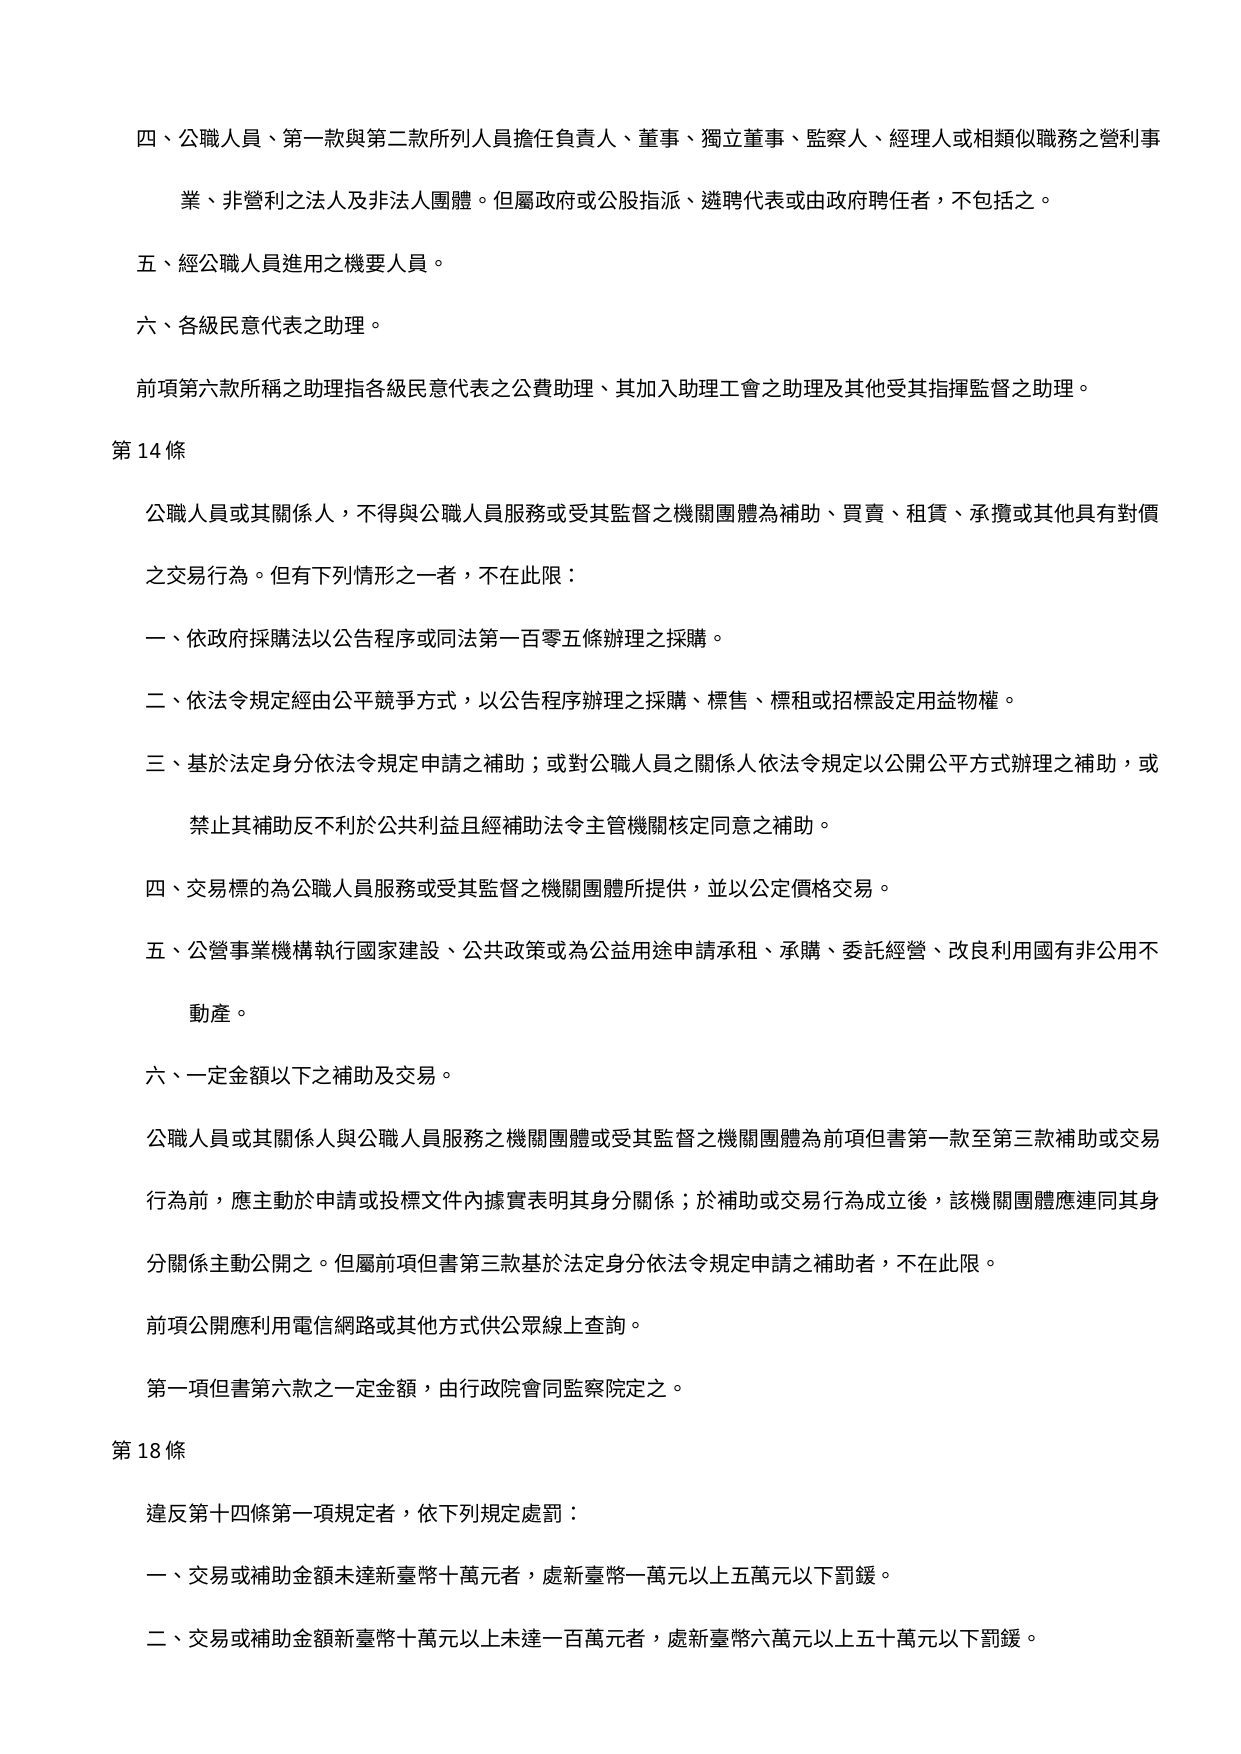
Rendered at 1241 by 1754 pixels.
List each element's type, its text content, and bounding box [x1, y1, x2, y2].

text 第14條 [111, 408, 1163, 471]
text 三、基於法定身分依法令規定申請之補助；或對公職人員之關係人依法令規定以公開公平方式辦理之補助，或禁止其補助反不利於公共利益且經補助法令主管機關核定同意之補助。 [145, 721, 1163, 846]
text 前項公開應利用電信網路或其他方式供公眾線上查詢。 [146, 1283, 1163, 1346]
text 違反第十四條第一項規定者，依下列規定處罰： [146, 1471, 1163, 1533]
text 二、交易或補助金額新臺幣十萬元以上未達一百萬元者，處新臺幣六萬元以上五十萬元以下罰鍰。 [146, 1596, 1163, 1658]
text 六、一定金額以下之補助及交易。 [145, 1033, 1163, 1096]
text 六、各級民意代表之助理。 [136, 283, 1163, 346]
text 第一項但書第六款之一定金額，由行政院會同監察院定之。 [146, 1346, 1163, 1408]
text 公職人員或其關係人，不得與公職人員服務或受其監督之機關團體為補助、買賣、租賃、承攬或其他具有對價之交易行為。但有下列情形之一者，不在此限： [145, 471, 1163, 596]
text 四、交易標的為公職人員服務或受其監督之機關團體所提供，並以公定價格交易。 [145, 846, 1163, 908]
text 第18條 [111, 1408, 1163, 1471]
text 二、依法令規定經由公平競爭方式，以公告程序辦理之採購、標售、標租或招標設定用益物權。 [145, 658, 1163, 721]
text 前項第六款所稱之助理指各級民意代表之公費助理、其加入助理工會之助理及其他受其指揮監督之助理。 [136, 346, 1163, 408]
text 五、公營事業機構執行國家建設、公共政策或為公益用途申請承租、承購、委託經營、改良利用國有非公用不動產。 [145, 908, 1163, 1033]
text 四、公職人員、第一款與第二款所列人員擔任負責人、董事、獨立董事、監察人、經理人或相類似職務之營利事業、非營利之法人及非法人團體。但屬政府或公股指派、遴聘代表或由政府聘任者，不包括之。 [136, 96, 1163, 221]
text 公職人員或其關係人與公職人員服務之機關團體或受其監督之機關團體為前項但書第一款至第三款補助或交易行為前，應主動於申請或投標文件內據實表明其身分關係；於補助或交易行為成立後，該機關團體應連同其身分關係主動公開之。但屬前項但書第三款基於法定身分依法令規定申請之補助者，不在此限。 [146, 1096, 1163, 1283]
text 一、依政府採購法以公告程序或同法第一百零五條辦理之採購。 [145, 596, 1163, 658]
text 一、交易或補助金額未達新臺幣十萬元者，處新臺幣一萬元以上五萬元以下罰鍰。 [146, 1533, 1163, 1596]
text 五、經公職人員進用之機要人員。 [136, 221, 1163, 283]
